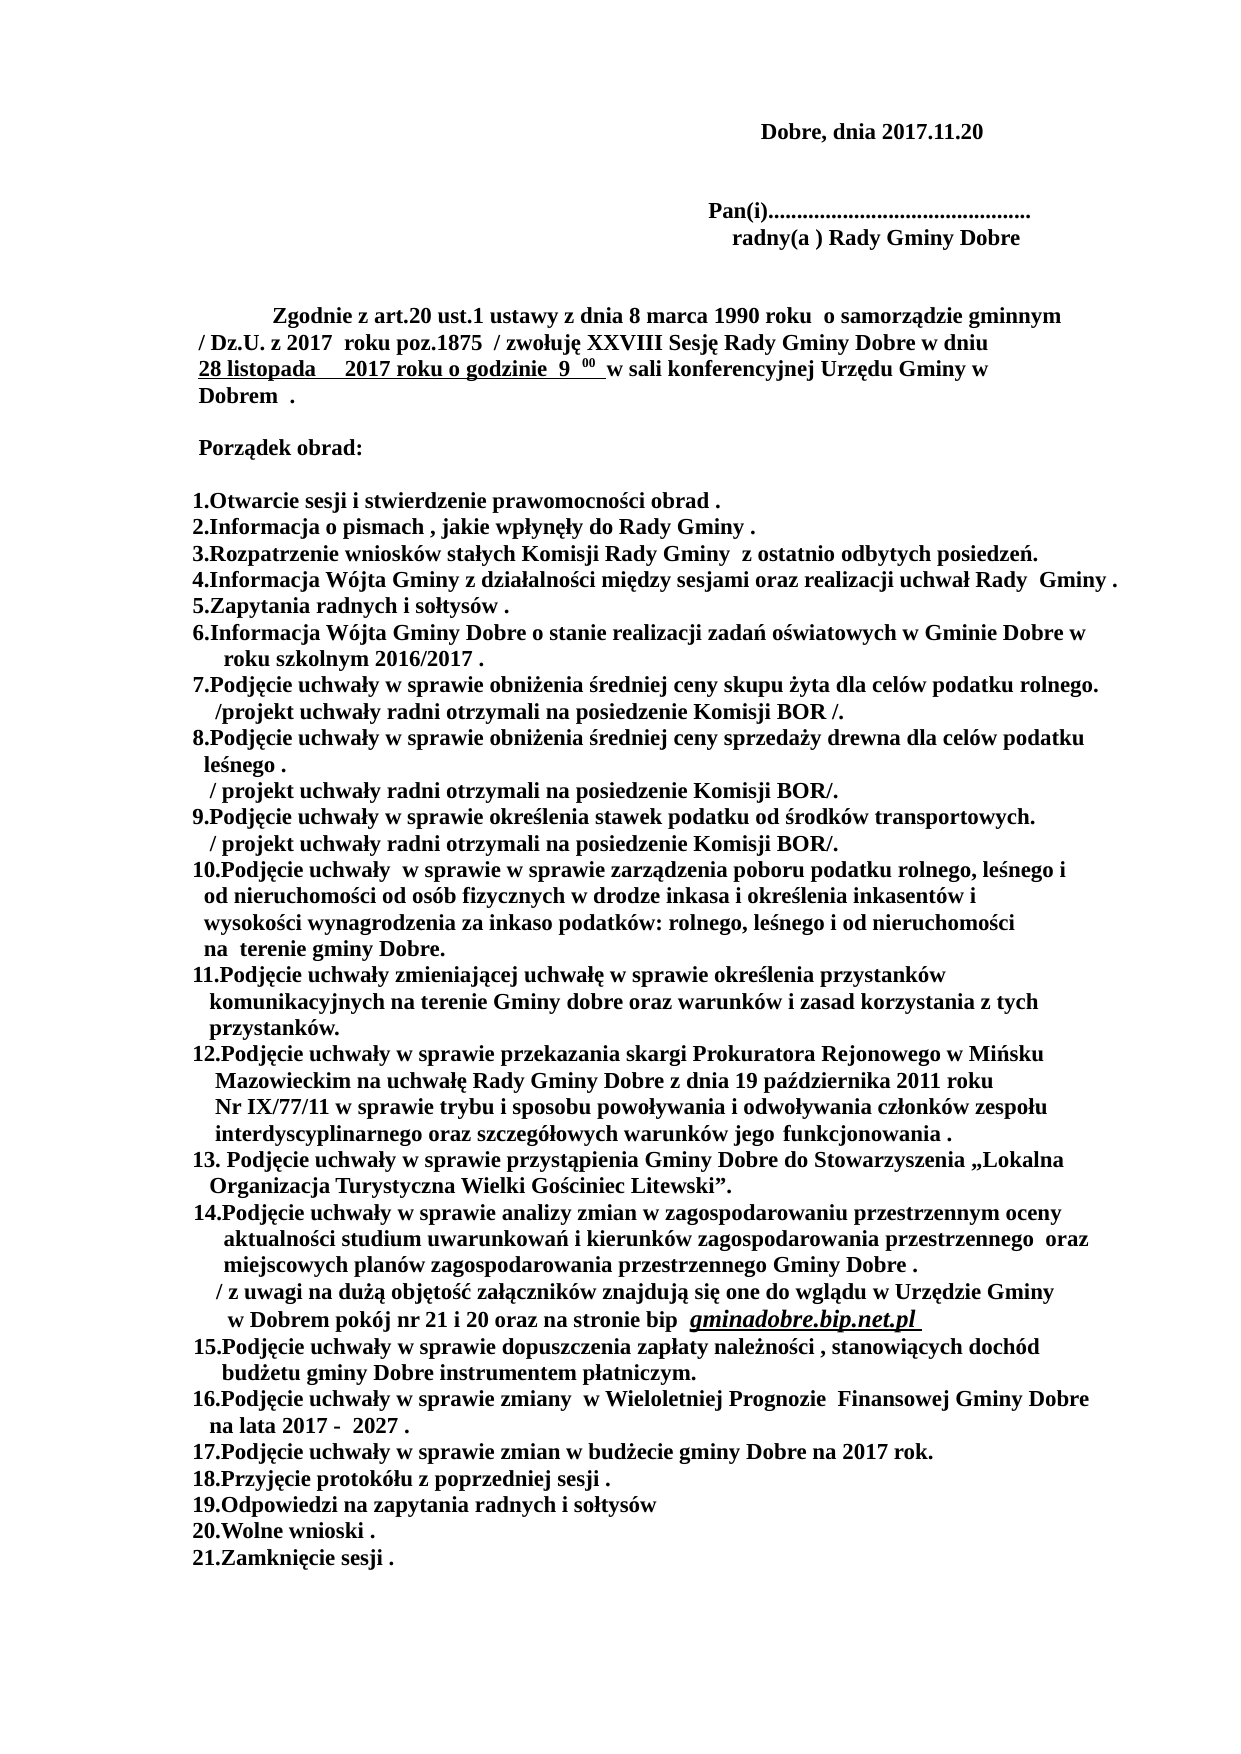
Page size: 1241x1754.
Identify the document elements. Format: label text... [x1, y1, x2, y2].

text /projekt uchwały radni otrzymali na posiedzenie Komisji BOR /. [118, 698, 1122, 724]
text 6.Informacja Wójta Gminy Dobre o stanie realizacji zadań oświatowych w Gminie Dobre w [118, 619, 1122, 645]
text 9.Podjęcie uchwały w sprawie określenia stawek podatku od środków transportowych. [118, 803, 1122, 830]
text 16.Podjęcie uchwały w sprawie zmiany w Wieloletniej Prognozie Finansowej Gminy Dobre [118, 1386, 1122, 1412]
text 8.Podjęcie uchwały w sprawie obniżenia średniej ceny sprzedaży drewna dla celów podatku [118, 724, 1122, 751]
text 2.Informacja o pismach , jakie wpłynęły do Rady Gminy . [118, 513, 1122, 540]
text Pan(i).............................................. [708, 197, 1122, 223]
text Dobre, dnia 2017.11.20 [118, 118, 1122, 144]
text 10.Podjęcie uchwały w sprawie w sprawie zarządzenia poboru podatku rolnego, leśnego i [118, 856, 1122, 882]
text / projekt uchwały radni otrzymali na posiedzenie Komisji BOR/. [118, 777, 1122, 803]
text od nieruchomości od osób fizycznych w drodze inkasa i określenia inkasentów i [118, 882, 1122, 909]
text wysokości wynagrodzenia za inkaso podatków: rolnego, leśnego i od nieruchomości [118, 909, 1122, 935]
text Organizacja Turystyczna Wielki Gościniec Litewski”. [118, 1172, 1122, 1199]
text roku szkolnym 2016/2017 . [81, 645, 1122, 672]
text 18.Przyjęcie protokółu z poprzedniej sesji . [118, 1464, 1122, 1491]
text 12.Podjęcie uchwały w sprawie przekazania skargi Prokuratora Rejonowego w Mińsku Mazowieckim na uchwałę Rady Gminy Dobre z dnia 19 października 2011 roku Nr IX/77/11 w sprawie trybu i sposobu powoływania i odwoływania członków zespołu interdyscyplinarnego oraz szczegółowych warunków jego funkcjonowania . 13. Podjęcie uchwały w sprawie przystąpienia Gminy Dobre do Stowarzyszenia „Lokalna [118, 1041, 1122, 1172]
text leśnego . [118, 751, 1122, 777]
text 15.Podjęcie uchwały w sprawie dopuszczenia zapłaty należności , stanowiących dochód [81, 1333, 1122, 1359]
text 1.Otwarcie sesji i stwierdzenie prawomocności obrad . [118, 487, 1122, 513]
text w Dobrem pokój nr 21 i 20 oraz na stronie bip gminadobre.bip.net.pl [81, 1304, 1122, 1333]
text miejscowych planów zagospodarowania przestrzennego Gminy Dobre . [81, 1251, 1122, 1278]
text 3.Rozpatrzenie wniosków stałych Komisji Rady Gminy z ostatnio odbytych posiedzeń. [118, 540, 1122, 566]
text 4.Informacja Wójta Gminy z działalności między sesjami oraz realizacji uchwał Rady Gminy . [118, 566, 1122, 592]
text / z uwagi na dużą objętość załączników znajdują się one do wglądu w Urzędzie Gminy [81, 1278, 1122, 1304]
text 11.Podjęcie uchwały zmieniającej uchwałę w sprawie określenia przystanków komunikacyjnych na terenie Gminy dobre oraz warunków i zasad korzystania z tych przystanków. [118, 961, 1122, 1041]
text 14.Podjęcie uchwały w sprawie analizy zmian w zagospodarowaniu przestrzennym oceny [81, 1199, 1122, 1225]
text Zgodnie z art.20 ust.1 ustawy z dnia 8 marca 1990 roku o samorządzie gminnym / Dz.U. z 2017 roku poz.1875 / zwołuję XXVIII Sesję Rady Gminy Dobre w dniu [54, 303, 1122, 355]
text radny(a ) Rady Gminy Dobre [118, 223, 1122, 250]
text 17.Podjęcie uchwały w sprawie zmian w budżecie gminy Dobre na 2017 rok. [118, 1438, 1122, 1464]
text budżetu gminy Dobre instrumentem płatniczym. [81, 1359, 1122, 1386]
text 5.Zapytania radnych i sołtysów . [118, 592, 1122, 619]
text 19.Odpowiedzi na zapytania radnych i sołtysów [118, 1491, 1122, 1517]
text 20.Wolne wnioski . [118, 1517, 1122, 1544]
text aktualności studium uwarunkowań i kierunków zagospodarowania przestrzennego oraz [81, 1225, 1122, 1251]
text na lata 2017 - 2027 . [118, 1412, 1122, 1438]
text / projekt uchwały radni otrzymali na posiedzenie Komisji BOR/. [118, 830, 1122, 856]
text 28 listopada 2017 roku o godzinie 9 00 w sali konferencyjnej Urzędu Gminy w Dobrem . [54, 355, 1122, 408]
text 21.Zamknięcie sesji . [118, 1544, 1122, 1570]
text 7.Podjęcie uchwały w sprawie obniżenia średniej ceny skupu żyta dla celów podatku rolnego. [118, 672, 1122, 698]
text na terenie gminy Dobre. [118, 935, 1122, 961]
text Porządek obrad: [54, 434, 1122, 461]
